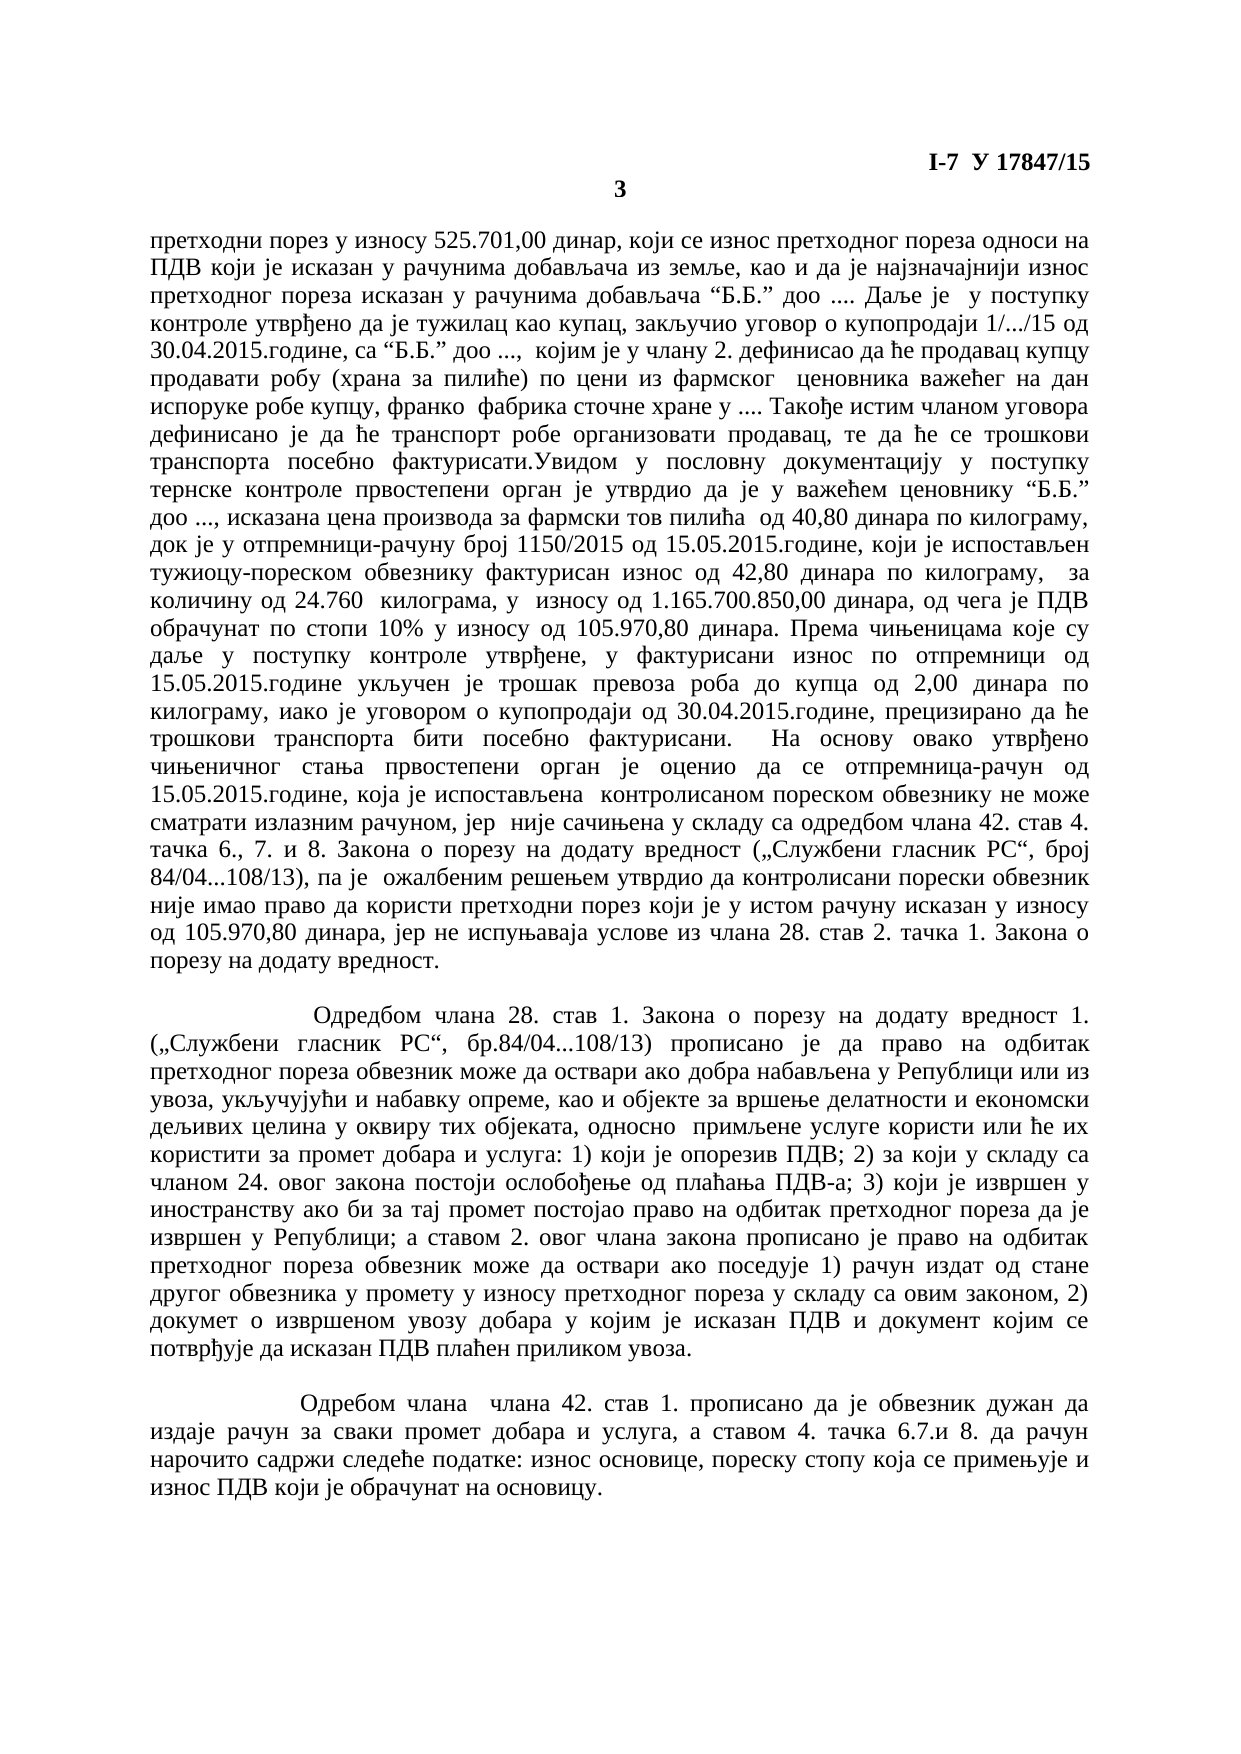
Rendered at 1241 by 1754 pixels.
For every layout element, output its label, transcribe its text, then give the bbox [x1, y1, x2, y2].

text Одредбом члана 28. став 1. Закона о порезу на додату вредност 1. („Службени гласник РС“, бр.84/04...108/13) прописано је да право на одбитак претходног пореза обвезник може да оствари ако добра набављена у Републици или из увоза, укључујући и набавку опреме, као и објекте за вршење делатности и економски дељивих целина у оквиру тих објеката, односно примљене услуге користи или ће их користити за промет добара и услуга: 1) који је опорезив ПДВ; 2) за који у складу са чланом 24. овог закона постоји ослобођење од плаћања ПДВ-а; 3) који је извршен у иностранству ако би за тај промет постојао право на одбитак претходног пореза да је извршен у Републици; а ставом 2. овог члана закона прописано је право на одбитак претходног пореза обвезник може да оствари ако поседује 1) рачун издат од стане другог обвезника у промету у износу претходног пореза у складу са овим законом, 2) докумет о извршеном увозу добара у којим је исказан ПДВ и документ којим се потврђује да исказан ПДВ плаћен приликом увоза. [150, 1002, 1090, 1362]
text Одребом члана члана 42. став 1. прописано да је обвезник дужан да издаје рачун за сваки промет добара и услуга, а ставом 4. тачка 6.7.и 8. да рачун нарочито садржи следеће податке: износ основице, пореску стопу која се примењује и износ ПДВ који је обрачунат на основицу. [150, 1389, 1090, 1500]
text претходни порез у износу 525.701,00 динар, који се износ претходног пореза односи на ПДВ који је исказан у рачунима добављача из земље, као и да је најзначајнији износ претходног пореза исказан у рачунима добављача “Б.Б.” доо .... Даље је у поступку контроле утврђено да је тужилац као купац, закључио уговор о купопродаји 1/.../15 од 30.04.2015.године, са “Б.Б.” доо ..., којим је у члану 2. дефинисао да ће продавац купцу продавати робу (храна за пилиће) по цени из фармског ценовника важећег на дан испоруке робе купцу, франко фабрика сточне хране у .... Такође истим чланом уговора дефинисано је да ће транспорт робе организовати продавац, те да ће се трошкови транспорта посебно фактурисати.Увидом у пословну документацију у поступку тернске контроле првостeпени орган је утврдио да је у важећем ценовнику “Б.Б.” доо ..., исказана цена производа за фармски тов пилића од 40,80 динара по килограму, док је у отпремници-рачуну број 1150/2015 од 15.05.2015.године, који је испостављен тужиоцу-пореском обвезнику фактурисан износ од 42,80 динара по килограму, за количину од 24.760 килограма, у износу од 1.165.700.850,00 динара, од чега је ПДВ обрачунат по стопи 10% у износу од 105.970,80 динара. Према чињеницама које су даље у поступку контроле утврђене, у фактурисани износ по отпремници од 15.05.2015.године укључен је трошак превоза роба до купца од 2,00 динара по килограму, иако је уговором о купопродаји од 30.04.2015.године, прецизирано да ће трошкови транспорта бити посебно фактурисани. На основу овако утврђено чињеничног стања првостепени орган је оценио да се отпремница-рачун од 15.05.2015.године, која је испостављена контролисаном пореском обвезнику не може сматрати излазним рачуном, јер није сачињена у складу са одредбом члана 42. став 4. тачка 6., 7. и 8. Закона о порезу на додату вредност („Службени гласник РС“, број 84/04...108/13), па је ожалбеним решењем утврдио да контролисани порески обвезник није имао право да користи претходни порез који је у истом рачуну исказан у износу од 105.970,80 динара, јер не испуњаваја услове из члана 28. став 2. тачка 1. Закона о порезу на додату вредност. [150, 226, 1090, 974]
